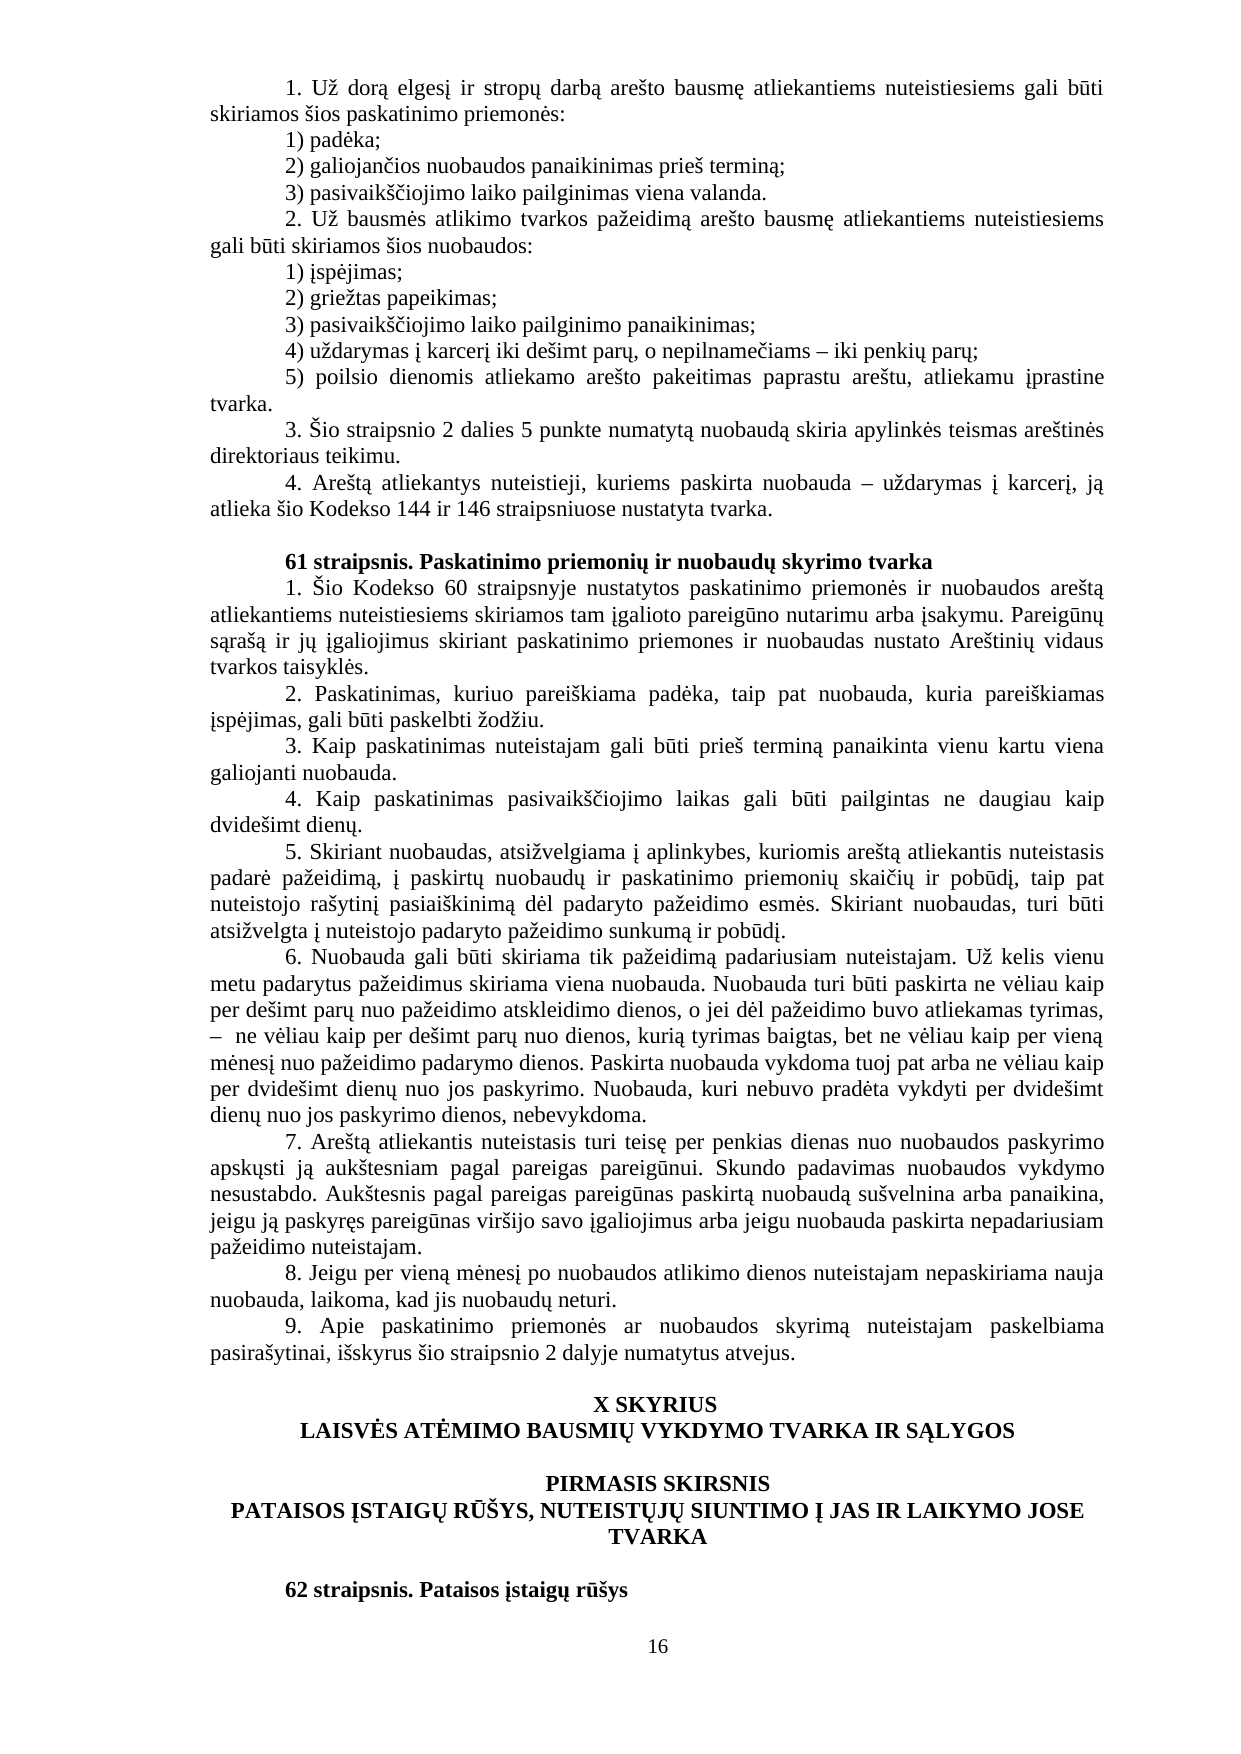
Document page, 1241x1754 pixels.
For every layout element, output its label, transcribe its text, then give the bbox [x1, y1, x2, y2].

text 9. Apie paskatinimo priemonės ar nuobaudos skyrimą nuteistajam paskelbiama pasirašytinai, išskyrus šio straipsnio 2 dalyje numatytus atvejus. [210, 1312, 1106, 1365]
text 7. Areštą atliekantis nuteistasis turi teisę per penkias dienas nuo nuobaudos paskyrimo apskųsti ją aukštesniam pagal pareigas pareigūnui. Skundo padavimas nuobaudos vykdymo nesustabdo. Aukštesnis pagal pareigas pareigūnas paskirtą nuobaudą sušvelnina arba panaikina, jeigu ją paskyręs pareigūnas viršijo savo įgaliojimus arba jeigu nuobauda paskirta nepadariusiam pažeidimo nuteistajam. [210, 1128, 1106, 1259]
text 62 straipsnis. Pataisos įstaigų rūšys [210, 1576, 1106, 1602]
text 2. Už bausmės atlikimo tvarkos pažeidimą arešto bausmę atliekantiems nuteistiesiems gali būti skiriamos šios nuobaudos: [210, 205, 1106, 258]
text 3) pasivaikščiojimo laiko pailginimas viena valanda. [210, 179, 1106, 205]
text 4. Kaip paskatinimas pasivaikščiojimo laikas gali būti pailgintas ne daugiau kaip dvidešimt dienų. [210, 785, 1106, 838]
text 2. Paskatinimas, kuriuo pareiškiama padėka, taip pat nuobauda, kuria pareiškiamas įspėjimas, gali būti paskelbti žodžiu. [210, 680, 1106, 732]
text 5. Skiriant nuobaudas, atsižvelgiama į aplinkybes, kuriomis areštą atliekantis nuteistasis padarė pažeidimą, į paskirtų nuobaudų ir paskatinimo priemonių skaičių ir pobūdį, taip pat nuteistojo rašytinį pasiaiškinimą dėl padaryto pažeidimo esmės. Skiriant nuobaudas, turi būti atsižvelgta į nuteistojo padaryto pažeidimo sunkumą ir pobūdį. [210, 838, 1106, 943]
text 3. Šio straipsnio 2 dalies 5 punkte numatytą nuobaudą skiria apylinkės teismas areštinės direktoriaus teikimu. [210, 416, 1106, 469]
text 2) galiojančios nuobaudos panaikinimas prieš terminą; [210, 153, 1106, 179]
text 3. Kaip paskatinimas nuteistajam gali būti prieš terminą panaikinta vienu kartu viena galiojanti nuobauda. [210, 732, 1106, 785]
text LAISVĖS ATĖMIMO BAUSMIŲ VYKDYMO TVARKA IR SĄLYGOS [210, 1418, 1106, 1444]
text PATAISOS ĮSTAIGŲ RŪŠYS, NUTEISTŲJŲ SIUNTIMO Į JAS IR LAIKYMO JOSE TVARKA [210, 1497, 1106, 1549]
text 1. Už dorą elgesį ir stropų darbą arešto bausmę atliekantiems nuteistiesiems gali būti skiriamos šios paskatinimo priemonės: [210, 73, 1106, 126]
text 1) įspėjimas; [210, 258, 1106, 284]
text 1. Šio Kodekso 60 straipsnyje nustatytos paskatinimo priemonės ir nuobaudos areštą atliekantiems nuteistiesiems skiriamos tam įgalioto pareigūno nutarimu arba įsakymu. Pareigūnų sąrašą ir jų įgaliojimus skiriant paskatinimo priemones ir nuobaudas nustato Areštinių vidaus tvarkos taisyklės. [210, 574, 1106, 680]
text 8. Jeigu per vieną mėnesį po nuobaudos atlikimo dienos nuteistajam nepaskiriama nauja nuobauda, laikoma, kad jis nuobaudų neturi. [210, 1259, 1106, 1312]
text 4. Areštą atliekantys nuteistieji, kuriems paskirta nuobauda – uždarymas į karcerį, ją atlieka šio Kodekso 144 ir 146 straipsniuose nustatyta tvarka. [210, 469, 1106, 522]
text 61 straipsnis. Paskatinimo priemonių ir nuobaudų skyrimo tvarka [210, 548, 1106, 574]
text 4) uždarymas į karcerį iki dešimt parų, o nepilnamečiams – iki penkių parų; [210, 337, 1106, 363]
text 2) griežtas papeikimas; [210, 284, 1106, 311]
text 3) pasivaikščiojimo laiko pailginimo panaikinimas; [210, 311, 1106, 337]
text 6. Nuobauda gali būti skiriama tik pažeidimą padariusiam nuteistajam. Už kelis vienu metu padarytus pažeidimus skiriama viena nuobauda. Nuobauda turi būti paskirta ne vėliau kaip per dešimt parų nuo pažeidimo atskleidimo dienos, o jei dėl pažeidimo buvo atliekamas tyrimas, – ne vėliau kaip per dešimt parų nuo dienos, kurią tyrimas baigtas, bet ne vėliau kaip per vieną mėnesį nuo pažeidimo padarymo dienos. Paskirta nuobauda vykdoma tuoj pat arba ne vėliau kaip per dvidešimt dienų nuo jos paskyrimo. Nuobauda, kuri nebuvo pradėta vykdyti per dvidešimt dienų nuo jos paskyrimo dienos, nebevykdoma. [210, 943, 1106, 1128]
subtitle X skyrius [210, 1391, 1106, 1418]
text 5) poilsio dienomis atliekamo arešto pakeitimas paprastu areštu, atliekamu įprastine tvarka. [210, 363, 1106, 416]
text 1) padėka; [210, 126, 1106, 153]
subtitle Pirmasis skirsnis [210, 1470, 1106, 1497]
